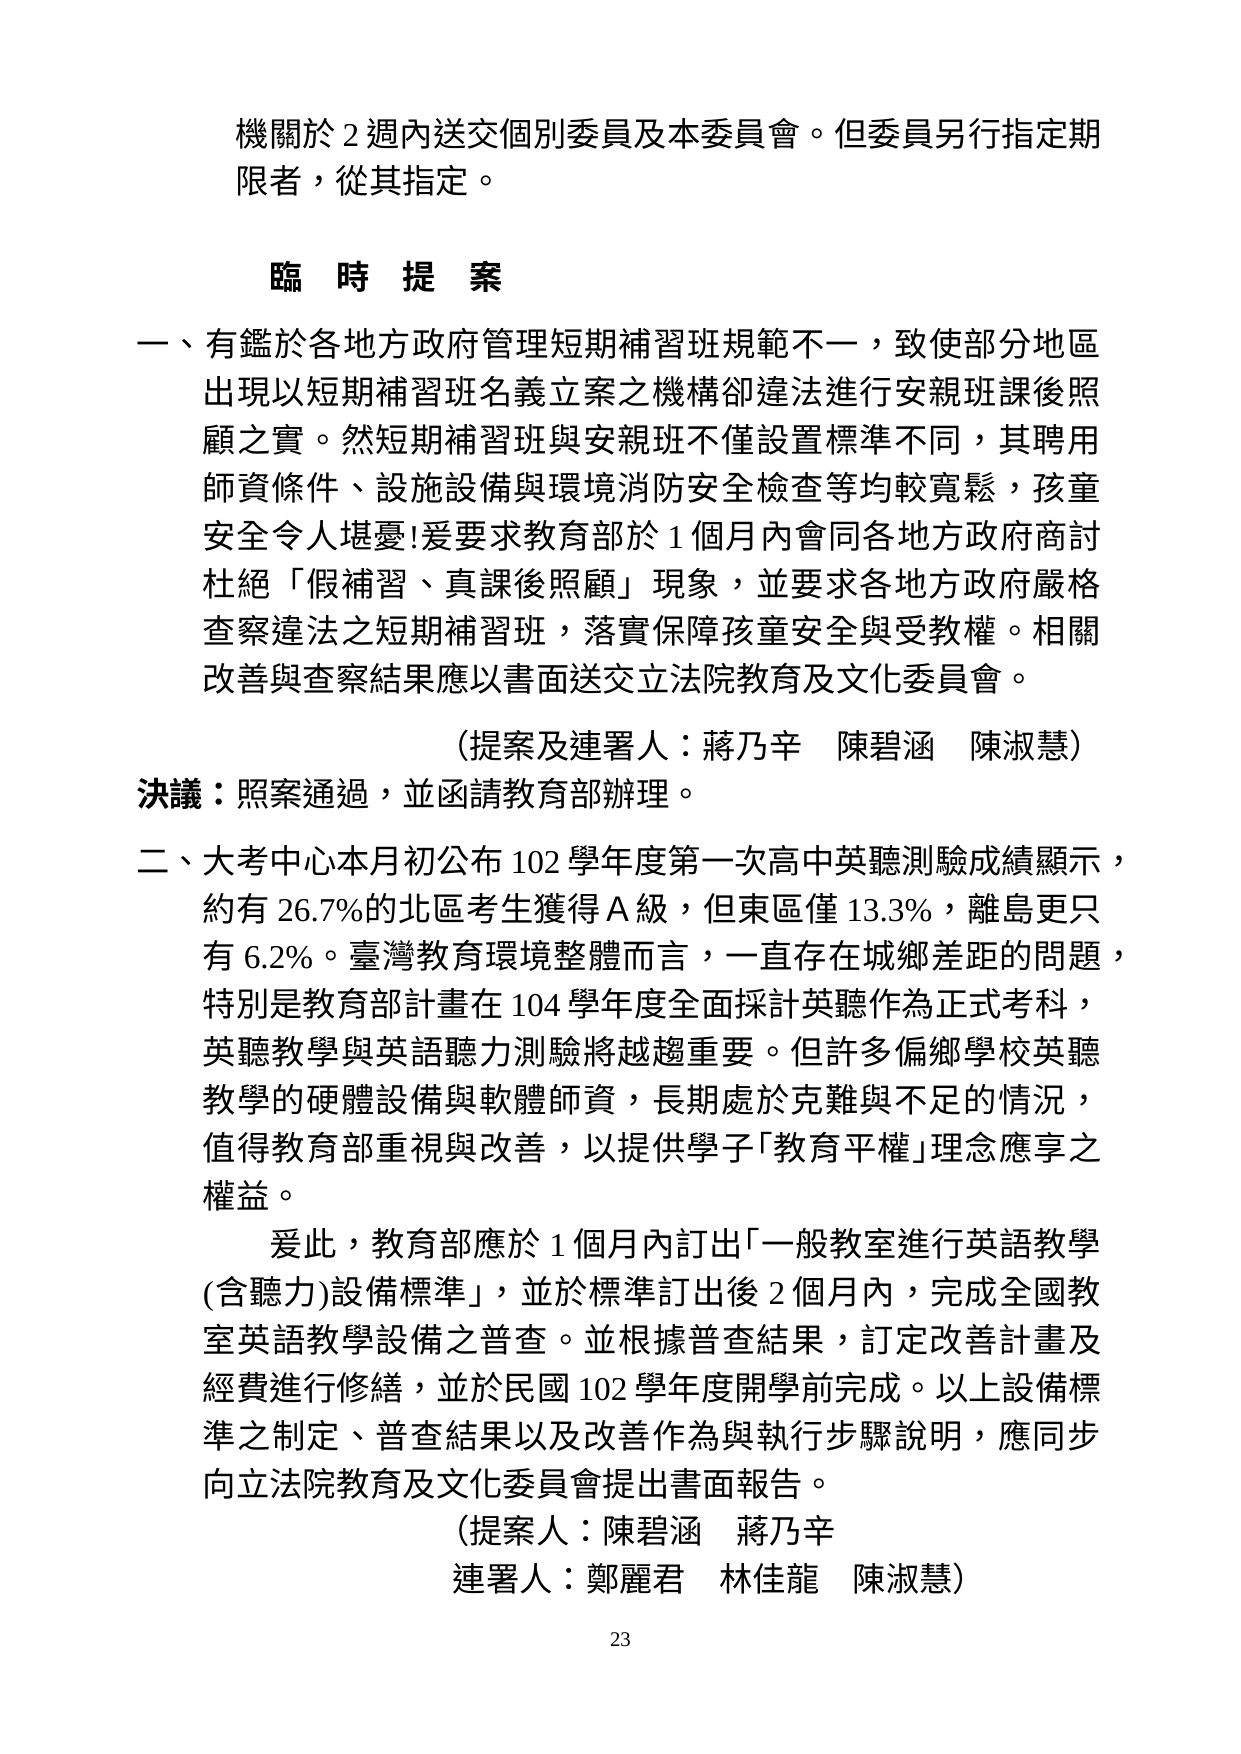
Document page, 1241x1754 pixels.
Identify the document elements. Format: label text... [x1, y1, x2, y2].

text 機關於2週內送交個別委員及本委員會。但委員另行指定期限者，從其指定。 [169, 108, 1102, 203]
text 爰此，教育部應於1個月內訂出｢一般教室進行英語教學(含聽力)設備標準｣，並於標準訂出後2個月內，完成全國教室英語教學設備之普查。並根據普查結果，訂定改善計畫及經費進行修繕，並於民國102學年度開學前完成。以上設備標準之制定、普查結果以及改善作為與執行步驟說明，應同步向立法院教育及文化委員會提出書面報告。 [203, 1218, 1102, 1506]
text 二、大考中心本月初公布102學年度第一次高中英聽測驗成績顯示，約有26.7%的北區考生獲得Ａ級，但東區僅13.3%，離島更只有6.2%。臺灣教育環境整體而言，一直存在城鄉差距的問題，特別是教育部計畫在104學年度全面採計英聽作為正式考科，英聽教學與英語聽力測驗將越趨重要。但許多偏鄉學校英聽教學的硬體設備與軟體師資，長期處於克難與不足的情況，值得教育部重視與改善，以提供學子｢教育平權｣理念應享之權益。 [136, 835, 1102, 1218]
text 臨 時 提 案 [136, 251, 1102, 299]
text 連署人：鄭麗君 林佳龍 陳淑慧） [136, 1553, 1104, 1601]
text （提案及連署人：蔣乃辛 陳碧涵 陳淑慧） [136, 720, 1104, 768]
text 一、有鑑於各地方政府管理短期補習班規範不一，致使部分地區出現以短期補習班名義立案之機構卻違法進行安親班課後照顧之實。然短期補習班與安親班不僅設置標準不同，其聘用師資條件、設施設備與環境消防安全檢查等均較寬鬆，孩童安全令人堪憂!爰要求教育部於1個月內會同各地方政府商討杜絕「假補習、真課後照顧」現象，並要求各地方政府嚴格查察違法之短期補習班，落實保障孩童安全與受教權。相關改善與查察結果應以書面送交立法院教育及文化委員會。 [136, 318, 1102, 701]
text （提案人：陳碧涵 蔣乃辛 [136, 1506, 1104, 1553]
text 決議：照案通過，並函請教育部辦理。 [136, 768, 1102, 816]
